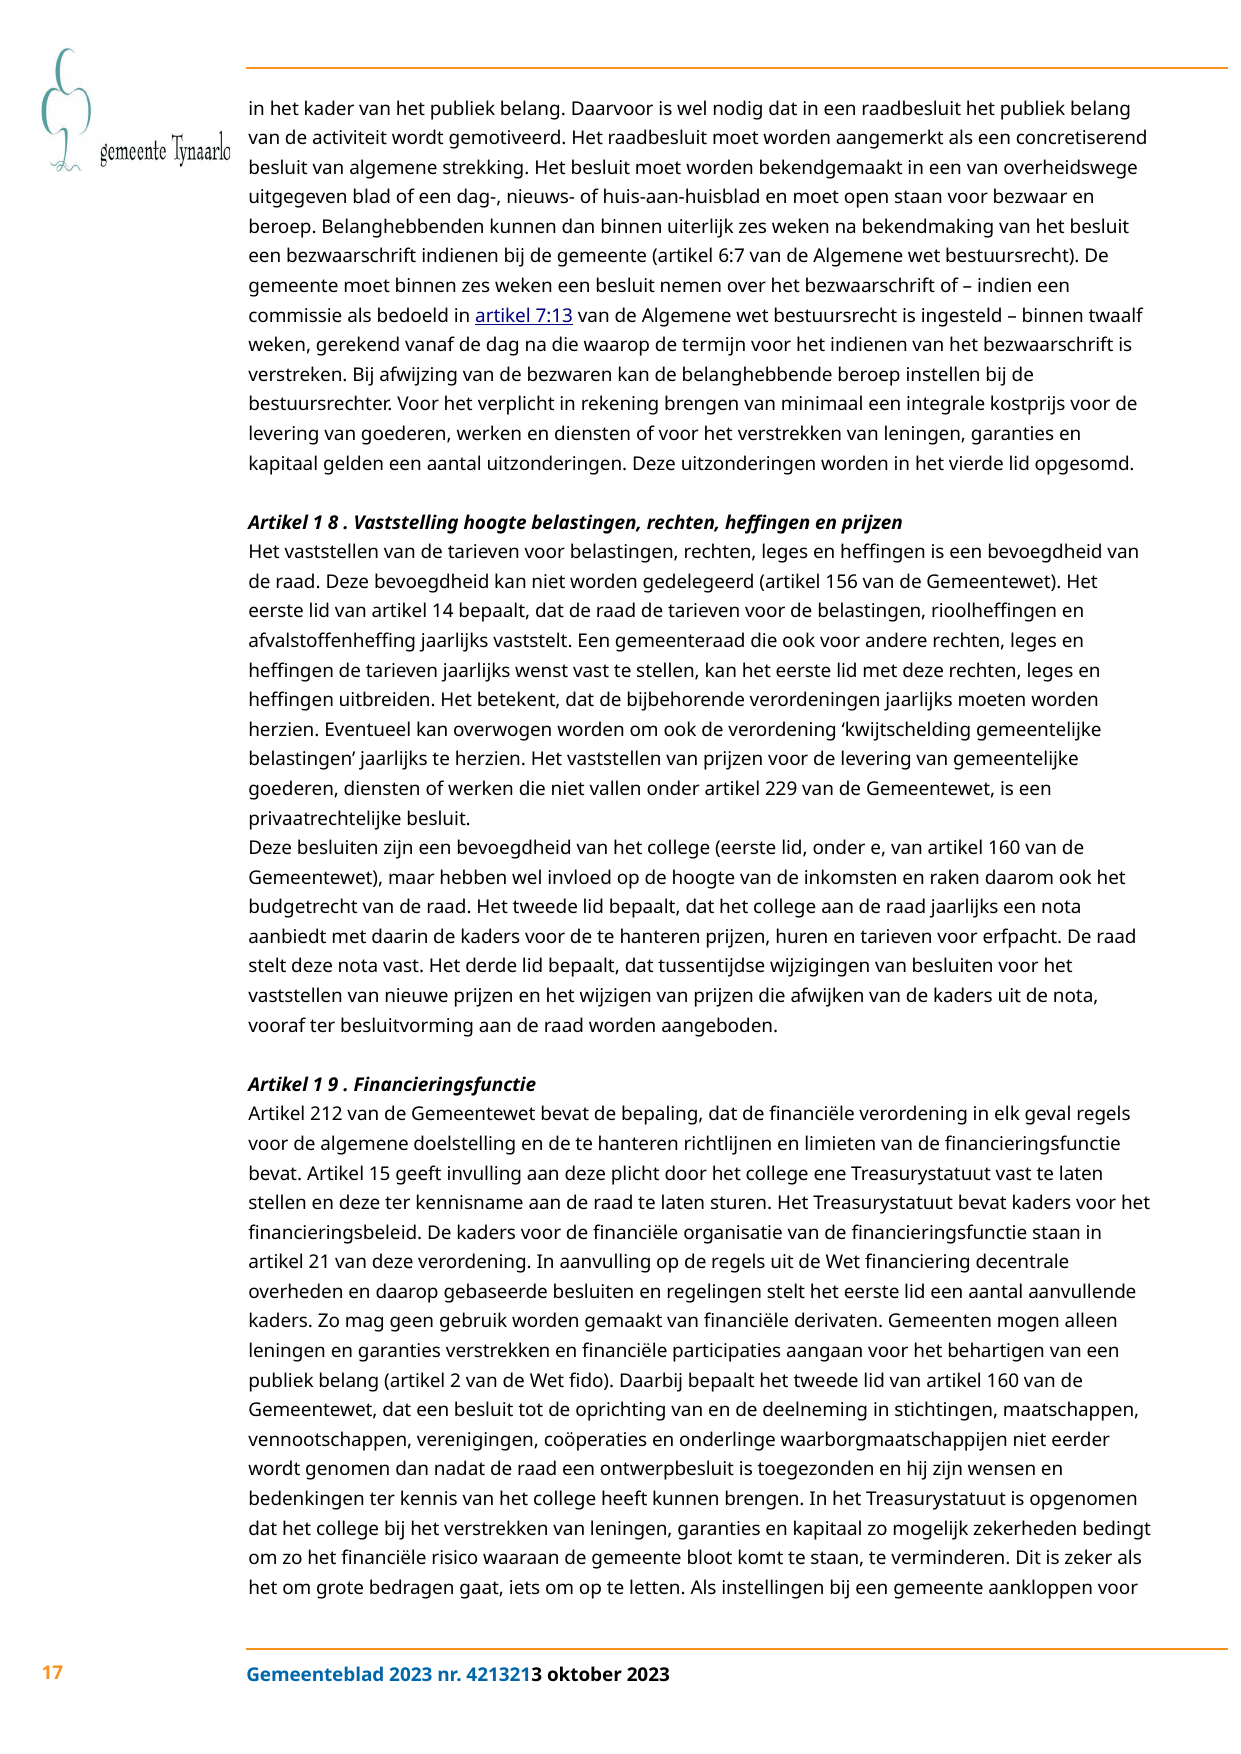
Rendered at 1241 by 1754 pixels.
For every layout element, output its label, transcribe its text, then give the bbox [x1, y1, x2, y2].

text Het vaststellen van de tarieven voor belastingen, rechten, leges en heffingen is een bevoegdheid van de raad. Deze bevoegdheid kan niet worden gedelegeerd (artikel 156 van de Gemeentewet). Het eerste lid van artikel 14 bepaalt, dat de raad de tarieven voor de belastingen, rioolheffingen en afvalstoffenheffing jaarlijks vaststelt. Een gemeenteraad die ook voor andere rechten, leges en heffingen de tarieven jaarlijks wenst vast te stellen, kan het eerste lid met deze rechten, leges en heffingen uitbreiden. Het betekent, dat de bijbehorende verordeningen jaarlijks moeten worden herzien. Eventueel kan overwogen worden om ook de verordening ‘kwijtschelding gemeentelijke belastingen’ jaarlijks te herzien. Het vaststellen van prijzen voor de levering van gemeentelijke goederen, diensten of werken die niet vallen onder artikel 229 van de Gemeentewet, is een privaatrechtelijke besluit. [248, 538, 1152, 831]
text Deze besluiten zijn een bevoegdheid van het college (eerste lid, onder e, van artikel 160 van de Gemeentewet), maar hebben wel invloed op de hoogte van de inkomsten en raken daarom ook het budgetrecht van de raad. Het tweede lid bepaalt, dat het college aan de raad jaarlijks een nota aanbiedt met daarin de kaders voor de te hanteren prijzen, huren en tarieven voor erfpacht. De raad stelt deze nota vast. Het derde lid bepaalt, dat tussentijdse wijzigingen van besluiten voor het vaststellen van nieuwe prijzen en het wijzigen van prijzen die afwijken van de kaders uit de nota, vooraf ter besluitvorming aan de raad worden aangeboden. [248, 834, 1152, 1038]
text in het kader van het publiek belang. Daarvoor is wel nodig dat in een raadbesluit het publiek belang van de activiteit wordt gemotiveerd. Het raadbesluit moet worden aangemerkt als een concretiserend besluit van algemene strekking. Het besluit moet worden bekendgemaakt in een van overheidswege uitgegeven blad of een dag-, nieuws- of huis-aan-huisblad en moet open staan voor bezwaar en beroep. Belanghebbenden kunnen dan binnen uiterlijk zes weken na bekendmaking van het besluit een bezwaarschrift indienen bij de gemeente (artikel 6:7 van de Algemene wet bestuursrecht). De gemeente moet binnen zes weken een besluit nemen over het bezwaarschrift of – indien een commissie als bedoeld in artikel 7:13 van de Algemene wet bestuursrecht is ingesteld – binnen twaalf weken, gerekend vanaf de dag na die waarop de termijn voor het indienen van het bezwaarschrift is verstreken. Bij afwijzing van de bezwaren kan de belanghebbende beroep instellen bij de bestuursrechter. Voor het verplicht in rekening brengen van minimaal een integrale kostprijs voor de levering van goederen, werken en diensten of voor het verstrekken van leningen, garanties en kapitaal gelden een aantal uitzonderingen. Deze uitzonderingen worden in het vierde lid opgesomd. [248, 95, 1152, 476]
text Artikel 212 van de Gemeentewet bevat de bepaling, dat de financiële verordening in elk geval regels voor de algemene doelstelling en de te hanteren richtlijnen en limieten van de financieringsfunctie bevat. Artikel 15 geeft invulling aan deze plicht door het college ene Treasurystatuut vast te laten stellen en deze ter kennisname aan de raad te laten sturen. Het Treasurystatuut bevat kaders voor het financieringsbeleid. De kaders voor de financiële organisatie van de financieringsfunctie staan in artikel 21 van deze verordening. In aanvulling op de regels uit de Wet financiering decentrale overheden en daarop gebaseerde besluiten en regelingen stelt het eerste lid een aantal aanvullende kaders. Zo mag geen gebruik worden gemaakt van financiële derivaten. Gemeenten mogen alleen leningen en garanties verstrekken en financiële participaties aangaan voor het behartigen van een publiek belang (artikel 2 van de Wet fido). Daarbij bepaalt het tweede lid van artikel 160 van de Gemeentewet, dat een besluit tot de oprichting van en de deelneming in stichtingen, maatschappen, vennootschappen, verenigingen, coöperaties en onderlinge waarborgmaatschappijen niet eerder wordt genomen dan nadat de raad een ontwerpbesluit is toegezonden en hij zijn wensen en bedenkingen ter kennis van het college heeft kunnen brengen. In het Treasurystatuut is opgenomen dat het college bij het verstrekken van leningen, garanties en kapitaal zo mogelijk zekerheden bedingt om zo het financiële risico waaraan de gemeente bloot komt te staan, te verminderen. Dit is zeker als het om grote bedragen gaat, iets om op te letten. Als instellingen bij een gemeente aankloppen voor [248, 1101, 1152, 1600]
text Artikel 1 9 . Financieringsfunctie [248, 1071, 1152, 1097]
text Artikel 1 8 . Vaststelling hoogte belastingen, rechten, heffingen en prijzen [248, 509, 1152, 535]
picture [41, 47, 231, 172]
